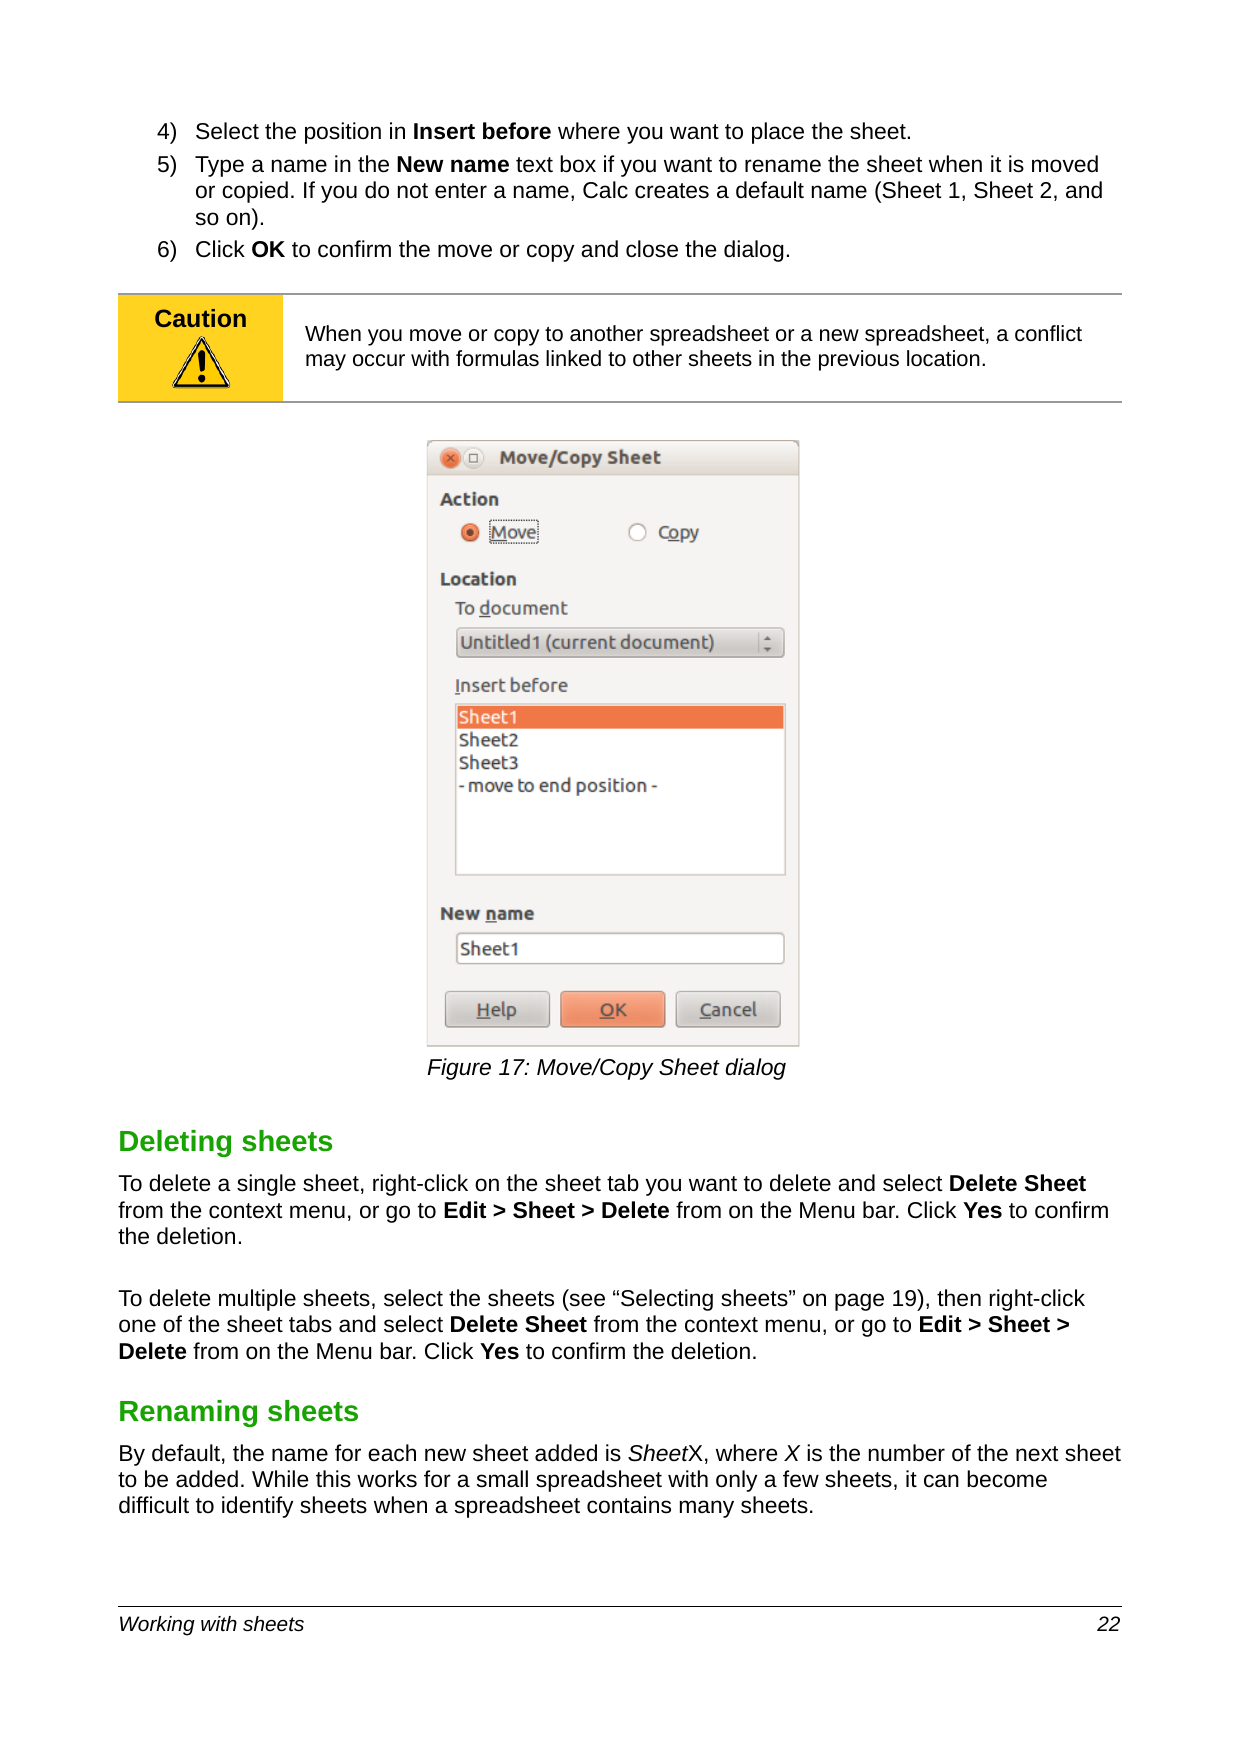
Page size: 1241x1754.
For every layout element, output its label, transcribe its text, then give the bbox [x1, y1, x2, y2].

table_header When you move or copy to another spreadsheet or a new spreadsheet, a conflict may occur with formulas linked to other sheets in the previous location. [283, 295, 1122, 401]
text Figure 17: Move/Copy Sheet dialog [427, 1054, 813, 1080]
list Type a name in the New name text box if you want to rename the sheet when it is moved or copied. If you do not enter a name, Calc creates a default name (Sheet 1, Sheet 2, and so on). [177, 151, 1122, 230]
table_header Caution [118, 295, 283, 401]
text To delete a single sheet, right-click on the sheet tab you want to delete and select Delete Sheet from the context menu, or go to Edit > Sheet > Delete from on the Menu bar. Click Yes to confirm the deletion. [118, 1170, 1122, 1249]
text To delete multiple sheets, select the sheets (see “Selecting sheets” on page 19), then right-click one of the sheet tabs and select Delete Sheet from the context menu, or go to Edit > Sheet > Delete from on the Menu bar. Click Yes to confirm the deletion. [118, 1285, 1122, 1364]
picture [426, 440, 800, 1048]
list Select the position in Insert before where you want to place the sheet. [177, 118, 1122, 144]
picture [168, 332, 233, 392]
subtitle Renaming sheets [118, 1393, 1122, 1427]
subtitle Deleting sheets [118, 1124, 1122, 1158]
text By default, the name for each new sheet added is SheetX, where X is the number of the next sheet to be added. While this works for a small spreadsheet with only a few sheets, it can become difficult to identify sheets when a spreadsheet contains many sheets. [118, 1439, 1122, 1518]
list Click OK to confirm the move or copy and close the dialog. [177, 236, 1122, 262]
